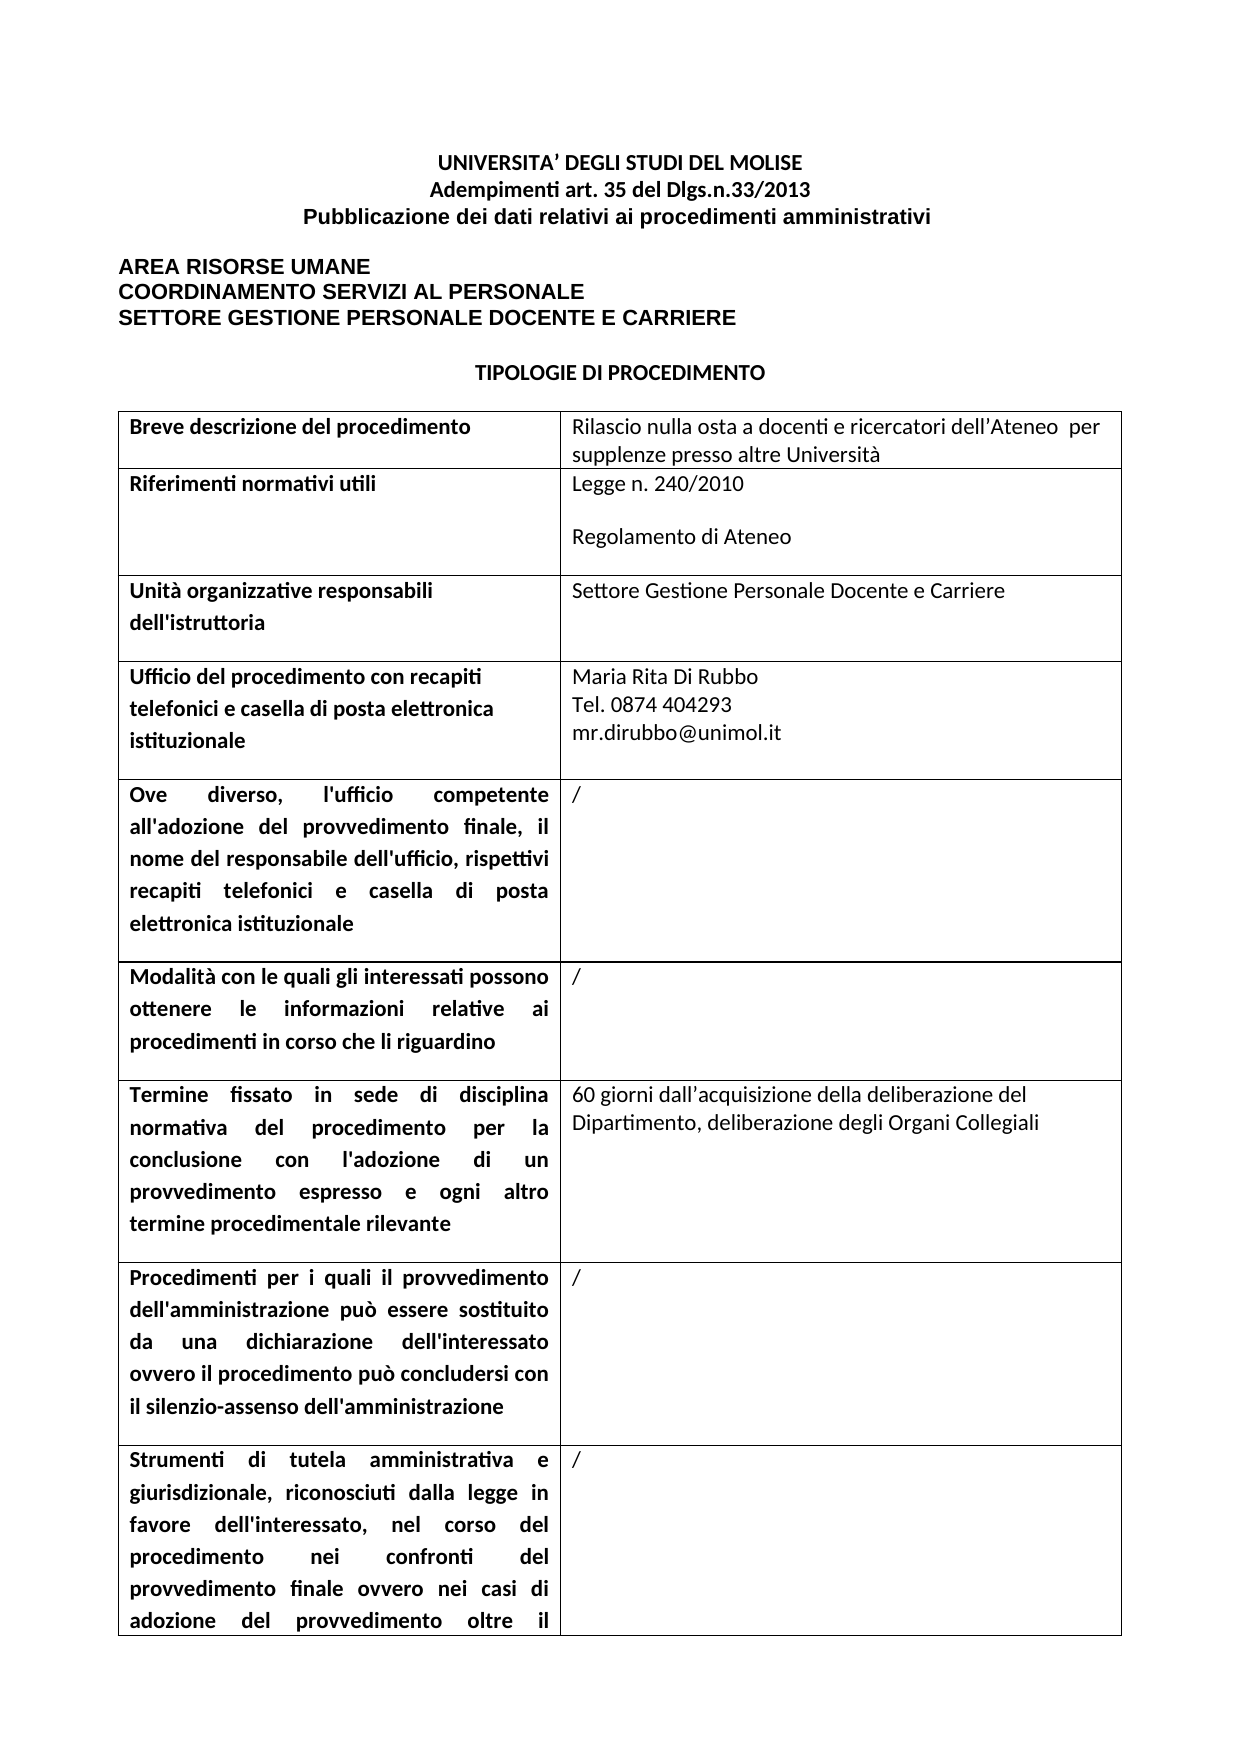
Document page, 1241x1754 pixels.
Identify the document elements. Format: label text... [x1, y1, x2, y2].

table_header Rilascio nulla osta a docenti e ricercatori dell’Ateneo per supplenze presso altre Università [561, 412, 1121, 468]
table_cell Maria Rita Di Rubbo Tel. 0874 404293 mr.dirubbo@unimol.it [561, 662, 1121, 779]
text COORDINAMENTO SERVIZI AL PERSONALE [118, 279, 1122, 304]
table_cell Procedimenti per i quali il provvedimento dell'amministrazione può essere sostituito da una dichiarazione dell'interessato ovvero il procedimento può concludersi con il silenzio-assenso dell'amministrazione [119, 1263, 560, 1444]
table_header Breve descrizione del procedimento [119, 412, 560, 468]
table_cell Riferimenti normativi utili [119, 469, 560, 575]
text TIPOLOGIE DI PROCEDIMENTO [118, 358, 1122, 386]
text UNIVERSITA’ DEGLI STUDI DEL MOLISE [118, 148, 1122, 176]
table_cell Ufficio del procedimento con recapiti telefonici e casella di posta elettronica istituzionale [119, 662, 560, 779]
text Adempimenti art. 35 del Dlgs.n.33/2013 [118, 176, 1122, 204]
table_cell Modalità con le quali gli interessati possono ottenere le informazioni relative ai procedimenti in corso che li riguardino [119, 963, 560, 1079]
table_cell Settore Gestione Personale Docente e Carriere [561, 576, 1121, 661]
table_cell Ove diverso, l'ufficio competente all'adozione del provvedimento finale, il nome del responsabile dell'ufficio, rispettivi recapiti telefonici e casella di posta elettronica istituzionale [119, 780, 560, 961]
table_cell / [561, 780, 1121, 961]
table_cell / [561, 963, 1121, 1079]
table_cell Strumenti di tutela amministrativa e giurisdizionale, riconosciuti dalla legge in favore dell'interessato, nel corso del procedimento nei confronti del provvedimento finale ovvero nei casi di adozione del provvedimento oltre il [119, 1446, 560, 1634]
text AREA RISORSE UMANE [118, 254, 1122, 279]
table_cell Termine fissato in sede di disciplina normativa del procedimento per la conclusione con l'adozione di un provvedimento espresso e ogni altro termine procedimentale rilevante [119, 1081, 560, 1262]
text Pubblicazione dei dati relativi ai procedimenti amministrativi [118, 204, 1122, 229]
table_cell Legge n. 240/2010 Regolamento di Ateneo [561, 469, 1121, 575]
table_cell 60 giorni dall’acquisizione della deliberazione del Dipartimento, deliberazione degli Organi Collegiali [561, 1081, 1121, 1262]
table_cell Unità organizzative responsabili dell'istruttoria [119, 576, 560, 661]
text SETTORE GESTIONE PERSONALE DOCENTE E CARRIERE [118, 304, 1122, 330]
table_cell / [561, 1263, 1121, 1444]
table_cell / [561, 1446, 1121, 1634]
